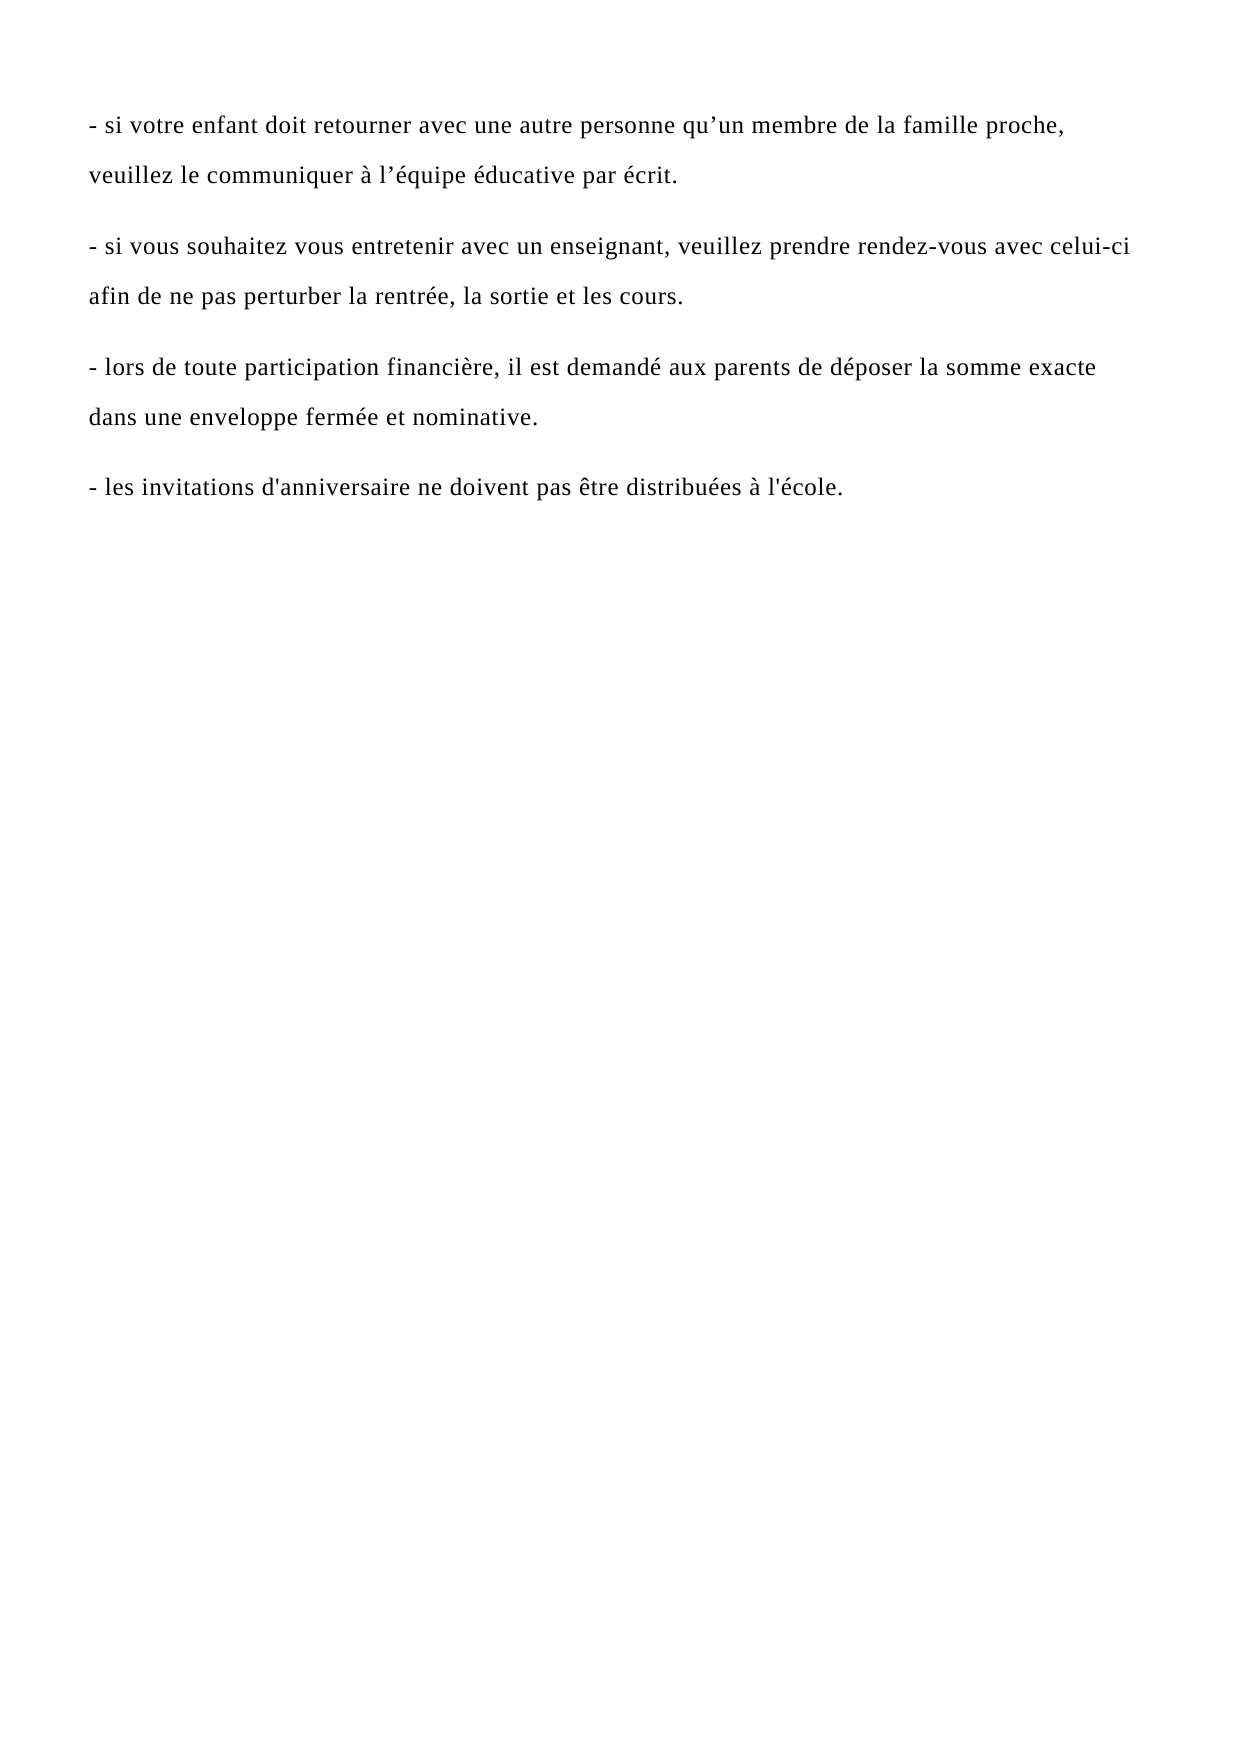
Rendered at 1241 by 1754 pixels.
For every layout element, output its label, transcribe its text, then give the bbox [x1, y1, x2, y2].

text - les invitations d'anniversaire ne doivent pas être distribuées à l'école. [89, 451, 1152, 501]
text - si vous souhaitez vous entretenir avec un enseignant, veuillez prendre rendez-vous avec celui-ci afin de ne pas perturber la rentrée, la sortie et les cours. [89, 209, 1152, 309]
text - lors de toute participation financière, il est demandé aux parents de déposer la somme exacte dans une enveloppe fermée et nominative. [89, 330, 1152, 430]
text - si votre enfant doit retourner avec une autre personne qu’un membre de la famille proche, veuillez le communiquer à l’équipe éducative par écrit. [89, 89, 1152, 189]
